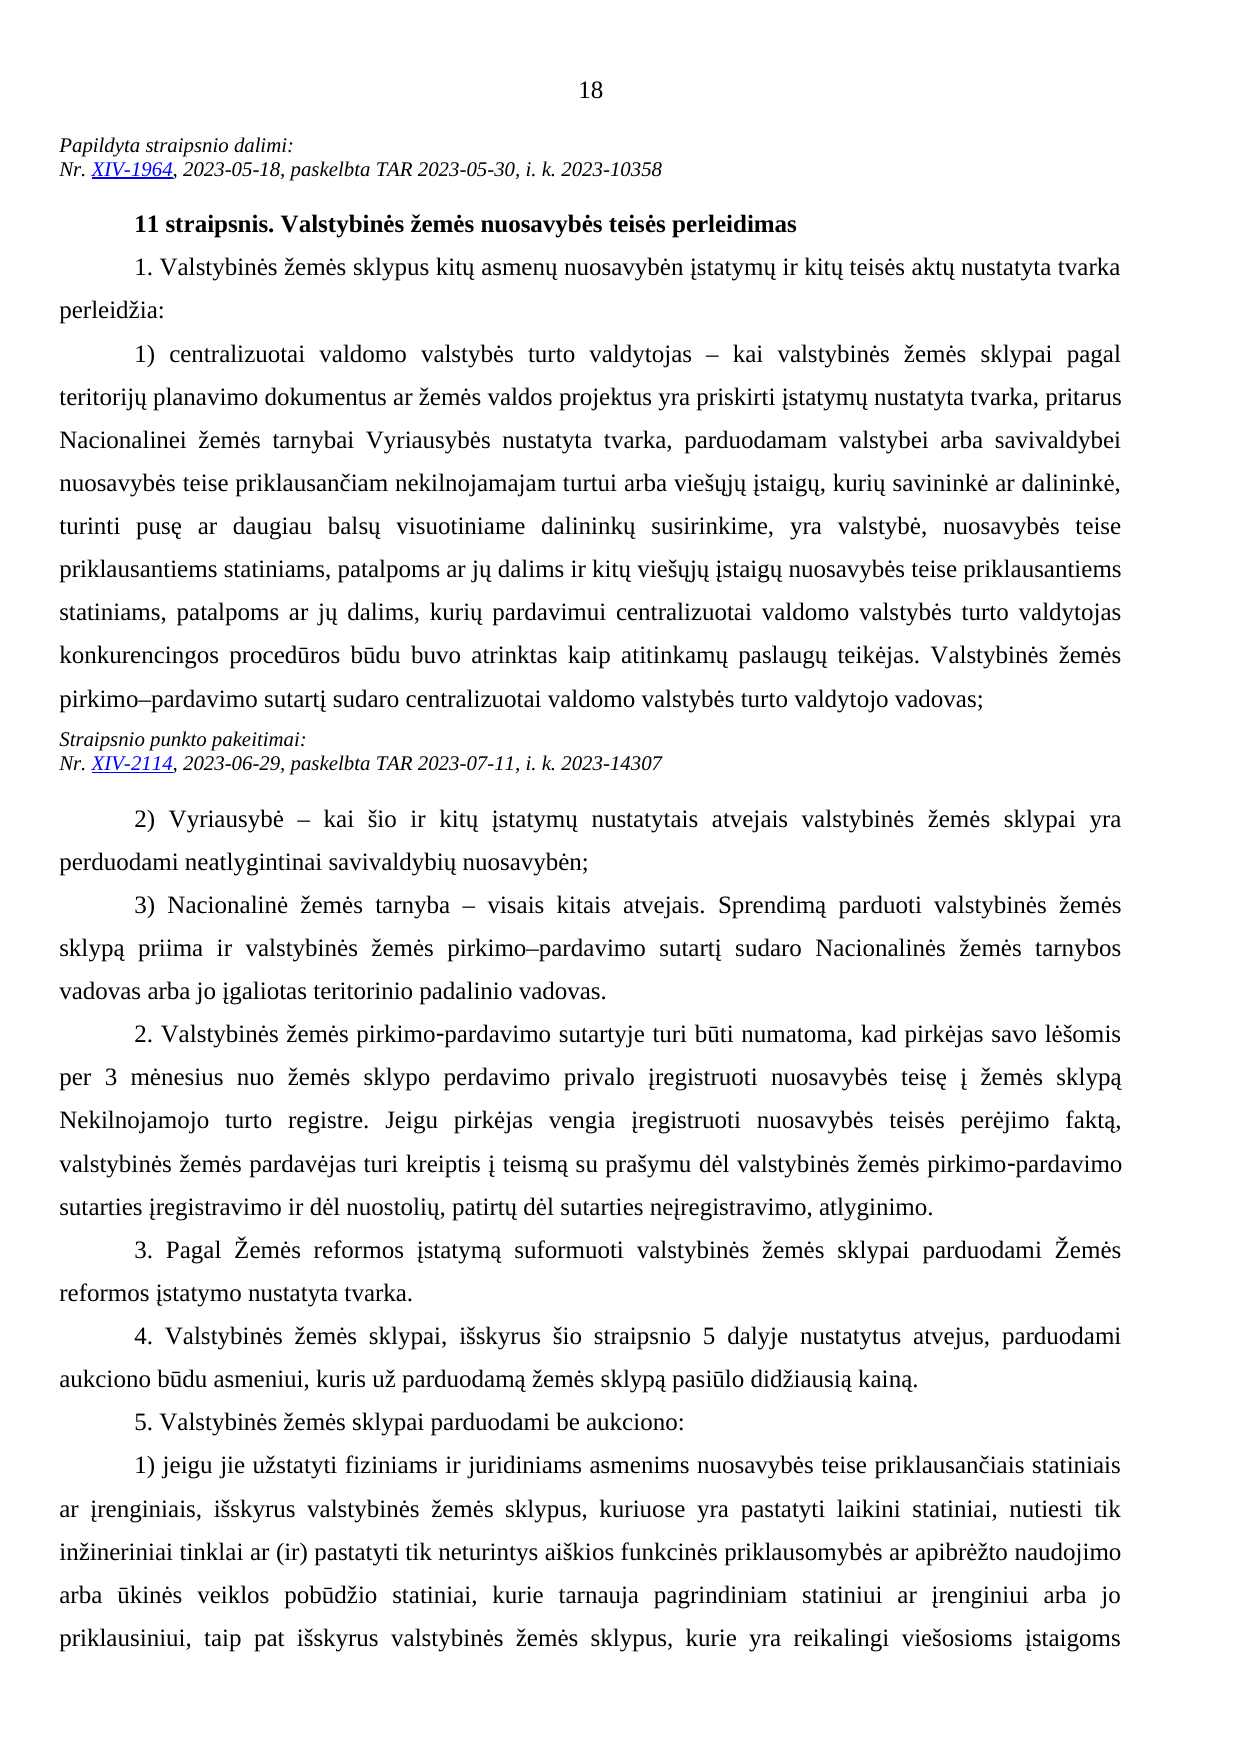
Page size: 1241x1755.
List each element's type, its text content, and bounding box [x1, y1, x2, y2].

text 1. Valstybinės žemės sklypus kitų asmenų nuosavybėn įstatymų ir kitų teisės aktų nustatyta tvarka perleidžia: [59, 252, 1122, 324]
text Papildyta straipsnio dalimi: [59, 132, 1122, 157]
text Nr. XIV-1964, 2023-05-18, paskelbta TAR 2023-05-30, i. k. 2023-10358 [59, 157, 1122, 181]
text 5. Valstybinės žemės sklypai parduodami be aukciono: [59, 1407, 1122, 1436]
text 2. Valstybinės žemės pirkimopardavimo sutartyje turi būti numatoma, kad pirkėjas savo lėšomis per 3 mėnesius nuo žemės sklypo perdavimo privalo įregistruoti nuosavybės teisę į žemės sklypą Nekilnojamojo turto registre. Jeigu pirkėjas vengia įregistruoti nuosavybės teisės perėjimo faktą, valstybinės žemės pardavėjas turi kreiptis į teismą su prašymu dėl valstybinės žemės pirkimopardavimo sutarties įregistravimo ir dėl nuostolių, patirtų dėl sutarties neįregistravimo, atlyginimo. [59, 1019, 1122, 1221]
text 11 straipsnis. Valstybinės žemės nuosavybės teisės perleidimas [59, 209, 1122, 238]
text 3) Nacionalinė žemės tarnyba – visais kitais atvejais. Sprendimą parduoti valstybinės žemės sklypą priima ir valstybinės žemės pirkimo–pardavimo sutartį sudaro Nacionalinės žemės tarnybos vadovas arba jo įgaliotas teritorinio padalinio vadovas. [59, 890, 1122, 1005]
text Straipsnio punkto pakeitimai: [59, 727, 1122, 751]
text 2) Vyriausybė – kai šio ir kitų įstatymų nustatytais atvejais valstybinės žemės sklypai yra perduodami neatlygintinai savivaldybių nuosavybėn; [59, 804, 1122, 876]
text 3. Pagal Žemės reformos įstatymą suformuoti valstybinės žemės sklypai parduodami Žemės reformos įstatymo nustatyta tvarka. [59, 1235, 1122, 1307]
text 4. Valstybinės žemės sklypai, išskyrus šio straipsnio 5 dalyje nustatytus atvejus, parduodami aukciono būdu asmeniui, kuris už parduodamą žemės sklypą pasiūlo didžiausią kainą. [59, 1321, 1122, 1393]
text 1) centralizuotai valdomo valstybės turto valdytojas – kai valstybinės žemės sklypai pagal teritorijų planavimo dokumentus ar žemės valdos projektus yra priskirti įstatymų nustatyta tvarka, pritarus Nacionalinei žemės tarnybai Vyriausybės nustatyta tvarka, parduodamam valstybei arba savivaldybei nuosavybės teise priklausančiam nekilnojamajam turtui arba viešųjų įstaigų, kurių savininkė ar dalininkė, turinti pusę ar daugiau balsų visuotiniame dalininkų susirinkime, yra valstybė, nuosavybės teise priklausantiems statiniams, patalpoms ar jų dalims ir kitų viešųjų įstaigų nuosavybės teise priklausantiems statiniams, patalpoms ar jų dalims, kurių pardavimui centralizuotai valdomo valstybės turto valdytojas konkurencingos procedūros būdu buvo atrinktas kaip atitinkamų paslaugų teikėjas. Valstybinės žemės pirkimo–pardavimo sutartį sudaro centralizuotai valdomo valstybės turto valdytojo vadovas; [59, 339, 1122, 712]
text Nr. XIV-2114, 2023-06-29, paskelbta TAR 2023-07-11, i. k. 2023-14307 [59, 751, 1122, 775]
text 1) jeigu jie užstatyti fiziniams ir juridiniams asmenims nuosavybės teise priklausančiais statiniais ar įrenginiais, išskyrus valstybinės žemės sklypus, kuriuose yra pastatyti laikini statiniai, nutiesti tik inžineriniai tinklai ar (ir) pastatyti tik neturintys aiškios funkcinės priklausomybės ar apibrėžto naudojimo arba ūkinės veiklos pobūdžio statiniai, kurie tarnauja pagrindiniam statiniui ar įrenginiui arba jo priklausiniui, taip pat išskyrus valstybinės žemės sklypus, kurie yra reikalingi viešosioms įstaigoms [59, 1451, 1122, 1652]
